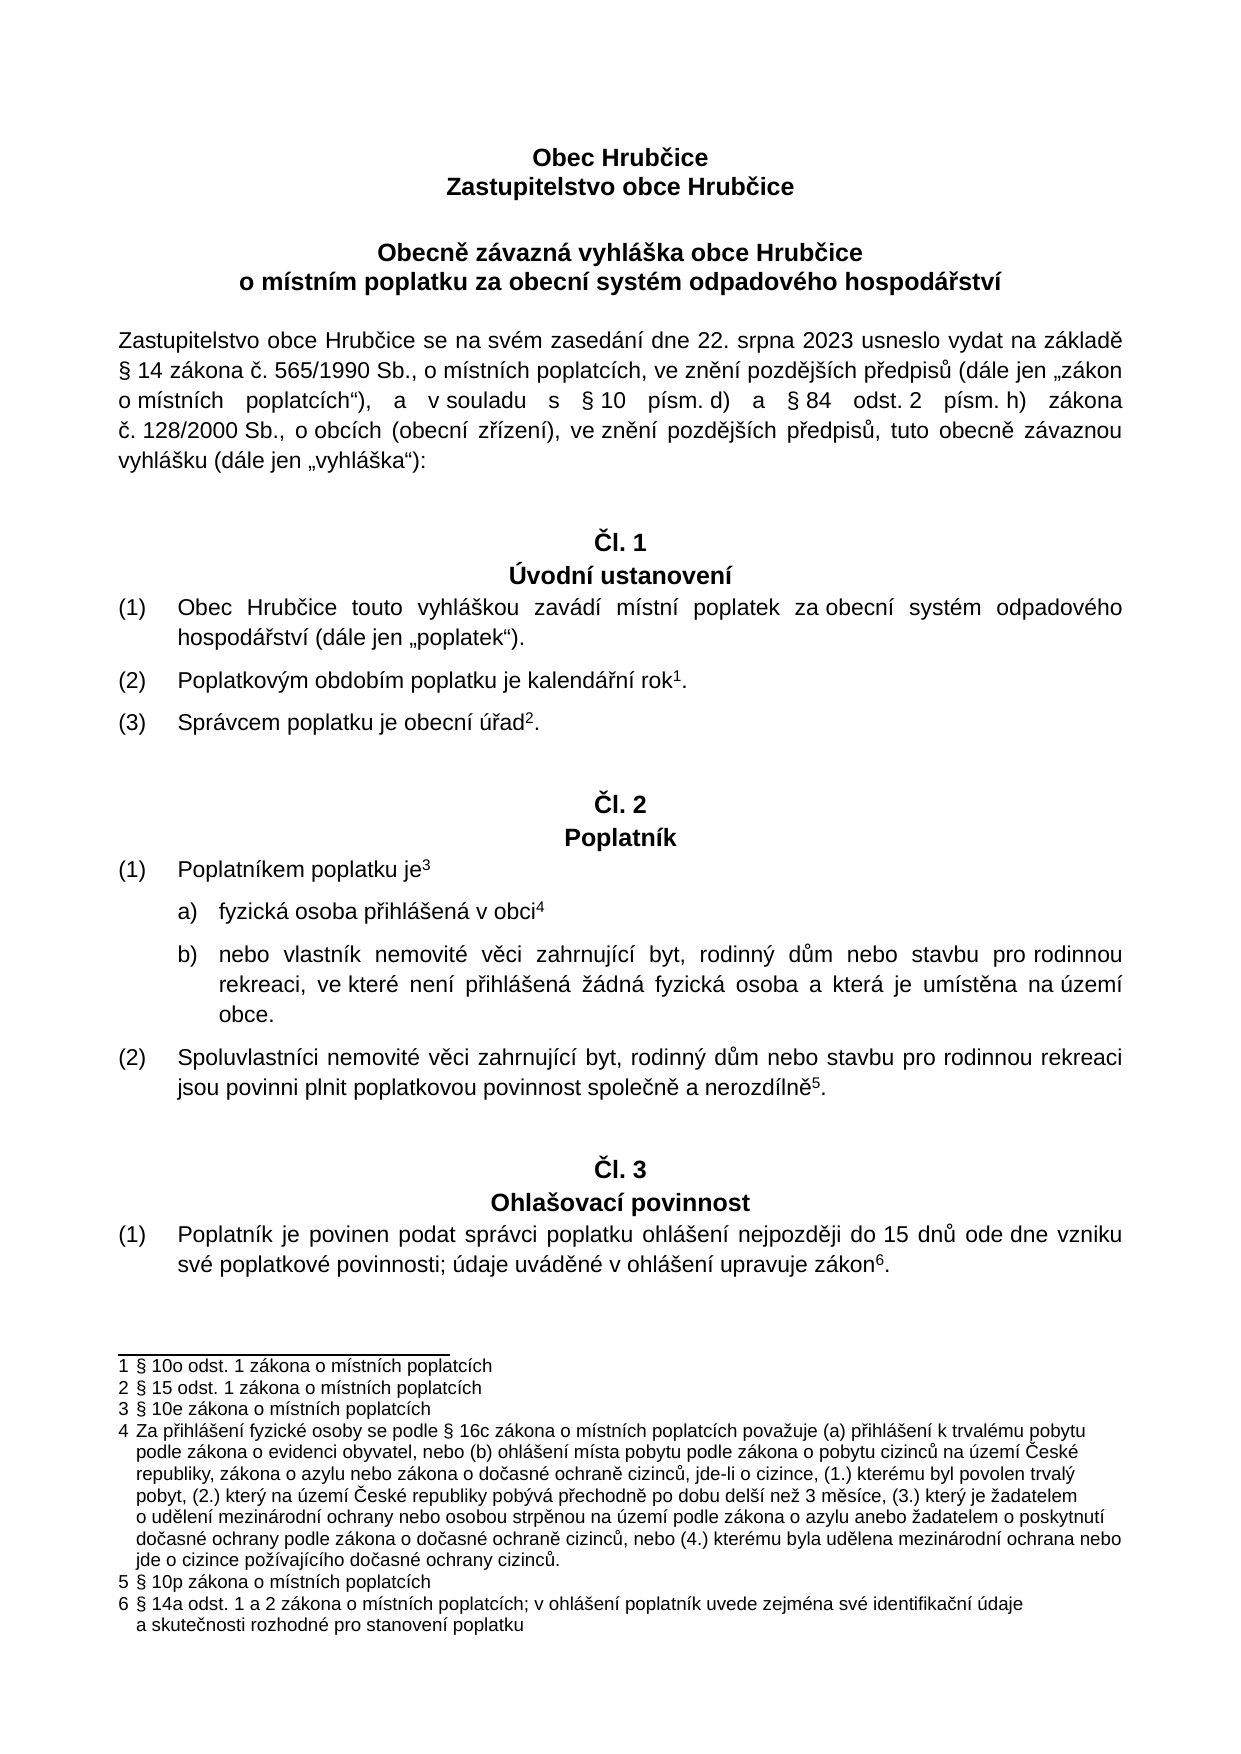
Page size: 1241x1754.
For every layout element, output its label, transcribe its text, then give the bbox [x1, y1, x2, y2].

list Poplatkovým obdobím poplatku je kalendářní rok. [118, 667, 1122, 693]
list § 10p zákona o místních poplatcích [118, 1571, 1122, 1592]
text Obec Hrubčice Zastupitelstvo obce Hrubčice [118, 143, 1122, 201]
subtitle Čl. 2 Poplatník [118, 789, 1122, 851]
list Poplatník je povinen podat správci poplatku ohlášení nejpozději do 15 dnů ode dne vzniku své poplatkové povinnosti; údaje uváděné v ohlášení upravuje zákon. [118, 1221, 1122, 1277]
list § 10e zákona o místních poplatcích [118, 1398, 1122, 1420]
list § 15 odst. 1 zákona o místních poplatcích [118, 1377, 1122, 1398]
subtitle Čl. 3 Ohlašovací povinnost [118, 1154, 1122, 1216]
list § 14a odst. 1 a 2 zákona o místních poplatcích; v ohlášení poplatník uvede zejména své identifikační údaje a skutečnosti rozhodné pro stanovení poplatku [118, 1592, 1122, 1635]
list Obec Hrubčice touto vyhláškou zavádí místní poplatek za obecní systém odpadového hospodářství (dále jen „poplatek“). [118, 594, 1122, 650]
subtitle Obecně závazná vyhláška obce Hrubčice o místním poplatku za obecní systém odpadového hospodářství [118, 238, 1122, 295]
list Spoluvlastníci nemovité věci zahrnující byt, rodinný dům nebo stavbu pro rodinnou rekreaci jsou povinni plnit poplatkovou povinnost společně a nerozdílně. [118, 1044, 1122, 1101]
list fyzická osoba přihlášená v obci [177, 898, 1122, 925]
list Správcem poplatku je obecní úřad. [118, 709, 1122, 736]
list Poplatníkem poplatku je [118, 856, 1122, 882]
list nebo vlastník nemovité věci zahrnující byt, rodinný dům nebo stavbu pro rodinnou rekreaci, ve které není přihlášená žádná fyzická osoba a která je umístěna na území obce. [177, 941, 1122, 1028]
subtitle Čl. 1 Úvodní ustanovení [118, 528, 1122, 589]
list Za přihlášení fyzické osoby se podle § 16c zákona o místních poplatcích považuje (a) přihlášení k trvalému pobytu podle zákona o evidenci obyvatel, nebo (b) ohlášení místa pobytu podle zákona o pobytu cizinců na území České republiky, zákona o azylu nebo zákona o dočasné ochraně cizinců, jde-li o cizince, (1.) kterému byl povolen trvalý pobyt, (2.) který na území České republiky pobývá přechodně po dobu delší než 3 měsíce, (3.) který je žadatelem o udělení mezinárodní ochrany nebo osobou strpěnou na území podle zákona o azylu anebo žadatelem o poskytnutí dočasné ochrany podle zákona o dočasné ochraně cizinců, nebo (4.) kterému byla udělena mezinárodní ochrana nebo jde o cizince požívajícího dočasné ochrany cizinců. [118, 1420, 1122, 1571]
list § 10o odst. 1 zákona o místních poplatcích [118, 1355, 1122, 1377]
text Zastupitelstvo obce Hrubčice se na svém zasedání dne 22. srpna 2023 usneslo vydat na základě § 14 zákona č. 565/1990 Sb., o místních poplatcích, ve znění pozdějších předpisů (dále jen „zákon o místních poplatcích“), a v souladu s § 10 písm. d) a § 84 odst. 2 písm. h) zákona č. 128/2000 Sb., o obcích (obecní zřízení), ve znění pozdějších předpisů, tuto obecně závaznou vyhlášku (dále jen „vyhláška“): [118, 327, 1122, 474]
